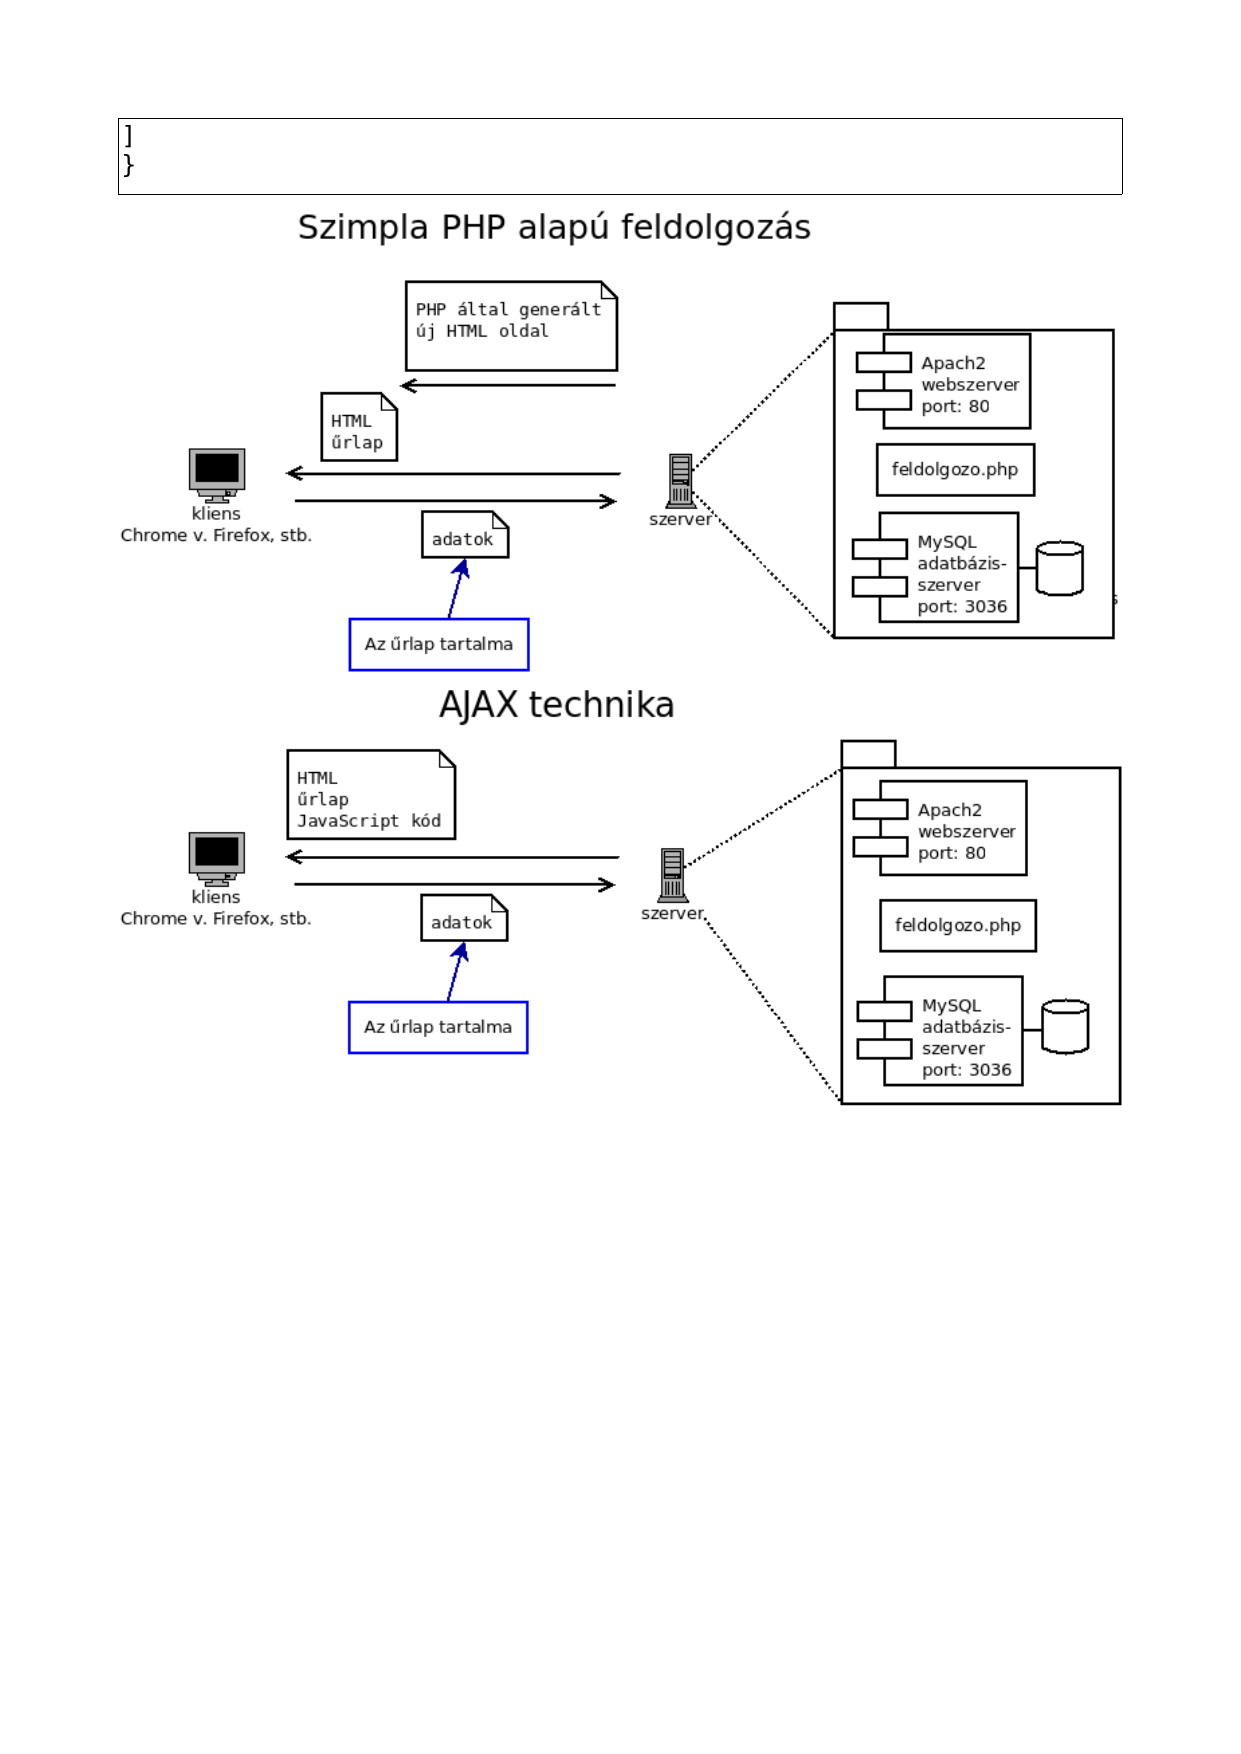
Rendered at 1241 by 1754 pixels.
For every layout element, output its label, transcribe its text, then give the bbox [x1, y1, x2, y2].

picture [118, 209, 1123, 673]
picture [118, 685, 1123, 1108]
table_header ] } [119, 119, 1122, 194]
